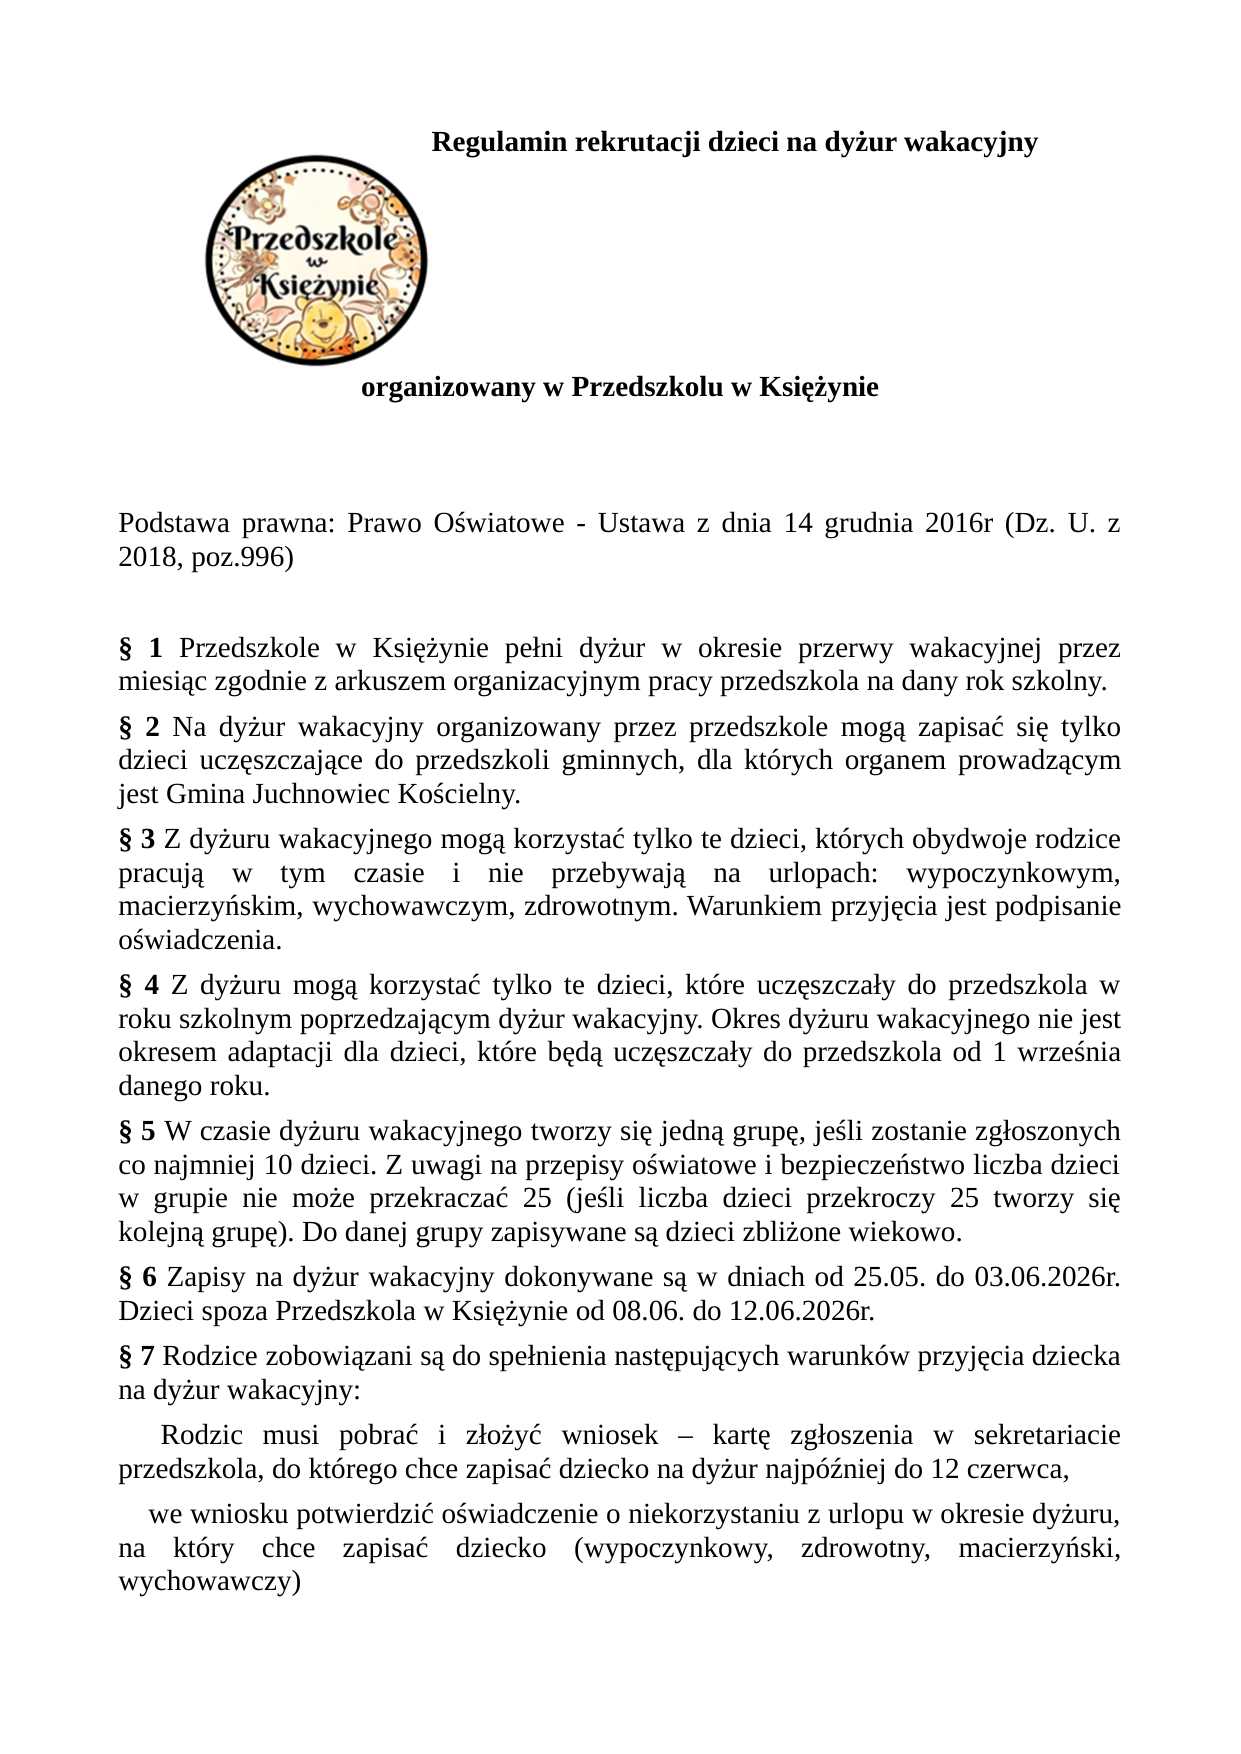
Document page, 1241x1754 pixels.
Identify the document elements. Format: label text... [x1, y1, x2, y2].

text § 2 Na dyżur wakacyjny organizowany przez przedszkole mogą zapisać się tylko dzieci uczęszczające do przedszkoli gminnych, dla których organem prowadzącym jest Gmina Juchnowiec Kościelny. [118, 709, 1122, 809]
text Regulamin rekrutacji dzieci na dyżur wakacyjny organizowany w Przedszkolu w Księżynie [118, 124, 1122, 403]
text Podstawa prawna: Prawo Oświatowe - Ustawa z dnia 14 grudnia 2016r (Dz. U. z 2018, poz.996) [118, 506, 1122, 573]
text § 5 W czasie dyżuru wakacyjnego tworzy się jedną grupę, jeśli zostanie zgłoszonych co najmniej 10 dzieci. Z uwagi na przepisy oświatowe i bezpieczeństwo liczba dzieci w grupie nie może przekraczać 25 (jeśli liczba dzieci przekroczy 25 tworzy się kolejną grupę). Do danej grupy zapisywane są dzieci zbliżone wiekowo. [118, 1113, 1122, 1248]
text § 1 Przedszkole w Księżynie pełni dyżur w okresie przerwy wakacyjnej przez miesiąc zgodnie z arkuszem organizacyjnym pracy przedszkola na dany rok szkolny. [118, 630, 1122, 697]
text  Rodzic musi pobrać i złożyć wniosek – kartę zgłoszenia w sekretariacie przedszkola, do którego chce zapisać dziecko na dyżur najpóźniej do 12 czerwca, [118, 1417, 1122, 1484]
text § 6 Zapisy na dyżur wakacyjny dokonywane są w dniach od 25.05. do 03.06.2026r. Dzieci spoza Przedszkola w Księżynie od 08.06. do 12.06.2026r. [118, 1259, 1122, 1327]
text § 3 Z dyżuru wakacyjnego mogą korzystać tylko te dzieci, których obydwoje rodzice pracują w tym czasie i nie przebywają na urlopach: wypoczynkowym, macierzyńskim, wychowawczym, zdrowotnym. Warunkiem przyjęcia jest podpisanie oświadczenia. [118, 821, 1122, 956]
text § 7 Rodzice zobowiązani są do spełnienia następujących warunków przyjęcia dziecka na dyżur wakacyjny: [118, 1338, 1122, 1406]
text § 4 Z dyżuru mogą korzystać tylko te dzieci, które uczęszczały do przedszkola w roku szkolnym poprzedzającym dyżur wakacyjny. Okres dyżuru wakacyjnego nie jest okresem adaptacji dla dzieci, które będą uczęszczały do przedszkola od 1 września danego roku. [118, 967, 1122, 1102]
text  we wniosku potwierdzić oświadczenie o niekorzystaniu z urlopu w okresie dyżuru, na który chce zapisać dziecko (wypoczynkowy, zdrowotny, macierzyński, wychowawczy) [118, 1496, 1122, 1597]
